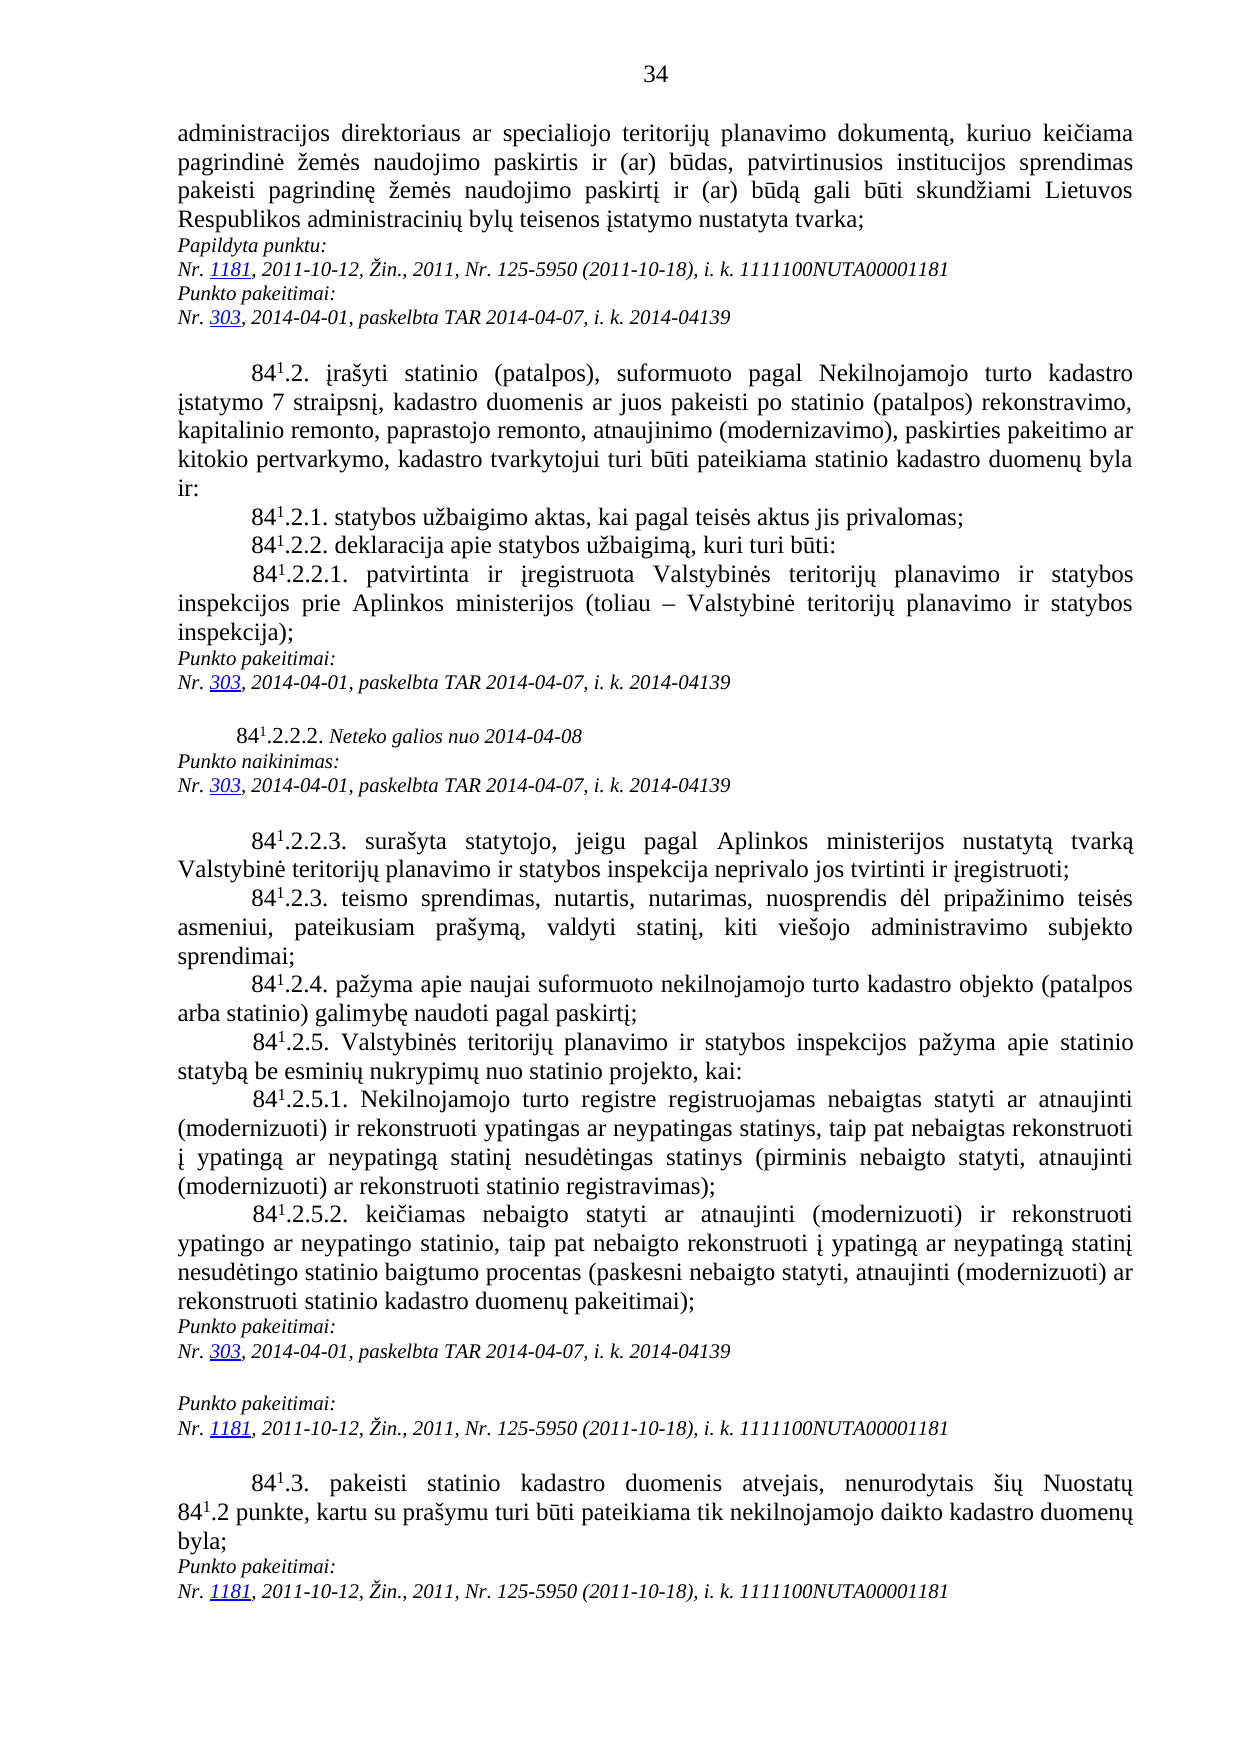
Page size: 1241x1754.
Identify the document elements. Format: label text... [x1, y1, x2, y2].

text Nr. 303, 2014-04-01, paskelbta TAR 2014-04-07, i. k. 2014-04139 [177, 1338, 1134, 1363]
text 841.2.5. Valstybinės teritorijų planavimo ir statybos inspekcijos pažyma apie statinio statybą be esminių nukrypimų nuo statinio projekto, kai: [177, 1027, 1134, 1084]
text Punkto naikinimas: [177, 749, 1134, 773]
text 841.2.4. pažyma apie naujai suformuoto nekilnojamojo turto kadastro objekto (patalpos arba statinio) galimybę naudoti pagal paskirtį; [177, 969, 1134, 1027]
text 841.2.5.1. Nekilnojamojo turto registre registruojamas nebaigtas statyti ar atnaujinti (modernizuoti) ir rekonstruoti ypatingas ar neypatingas statinys, taip pat nebaigtas rekonstruoti į ypatingą ar neypatingą statinį nesudėtingas statinys (pirminis nebaigto statyti, atnaujinti (modernizuoti) ar rekonstruoti statinio registravimas); [177, 1084, 1134, 1199]
text Nr. 303, 2014-04-01, paskelbta TAR 2014-04-07, i. k. 2014-04139 [177, 305, 1134, 329]
text 841.2.2.3. surašyta statytojo, jeigu pagal Aplinkos ministerijos nustatytą tvarką Valstybinė teritorijų planavimo ir statybos inspekcija neprivalo jos tvirtinti ir įregistruoti; [177, 826, 1134, 883]
text Nr. 1181, 2011-10-12, Žin., 2011, Nr. 125-5950 (2011-10-18), i. k. 1111100NUTA00001181 [177, 1415, 1134, 1439]
text Punkto pakeitimai: [177, 281, 1134, 305]
text Punkto pakeitimai: [177, 1391, 1134, 1415]
text Punkto pakeitimai: [177, 1554, 1134, 1578]
text 841.2.5.2. keičiamas nebaigto statyti ar atnaujinti (modernizuoti) ir rekonstruoti ypatingo ar neypatingo statinio, taip pat nebaigto rekonstruoti į ypatingą ar neypatingą statinį nesudėtingo statinio baigtumo procentas (paskesni nebaigto statyti, atnaujinti (modernizuoti) ar rekonstruoti statinio kadastro duomenų pakeitimai); [177, 1199, 1134, 1314]
text 841.2. įrašyti statinio (patalpos), suformuoto pagal Nekilnojamojo turto kadastro įstatymo 7 straipsnį, kadastro duomenis ar juos pakeisti po statinio (patalpos) rekonstravimo, kapitalinio remonto, paprastojo remonto, atnaujinimo (modernizavimo), paskirties pakeitimo ar kitokio pertvarkymo, kadastro tvarkytojui turi būti pateikiama statinio kadastro duomenų byla ir: [177, 358, 1134, 502]
text Nr. 303, 2014-04-01, paskelbta TAR 2014-04-07, i. k. 2014-04139 [177, 773, 1134, 797]
text 841.2.2.1. patvirtinta ir įregistruota Valstybinės teritorijų planavimo ir statybos inspekcijos prie Aplinkos ministerijos (toliau – Valstybinė teritorijų planavimo ir statybos inspekcija); [177, 559, 1134, 646]
text Papildyta punktu: [177, 233, 1134, 257]
text 841.2.2. deklaracija apie statybos užbaigimą, kuri turi būti: [177, 531, 1134, 559]
text Nr. 303, 2014-04-01, paskelbta TAR 2014-04-07, i. k. 2014-04139 [177, 670, 1134, 694]
text Nr. 1181, 2011-10-12, Žin., 2011, Nr. 125-5950 (2011-10-18), i. k. 1111100NUTA00001181 [177, 1578, 1134, 1603]
text administracijos direktoriaus ar specialiojo teritorijų planavimo dokumentą, kuriuo keičiama pagrindinė žemės naudojimo paskirtis ir (ar) būdas, patvirtinusios institucijos sprendimas pakeisti pagrindinę žemės naudojimo paskirtį ir (ar) būdą gali būti skundžiami Lietuvos Respublikos administracinių bylų teisenos įstatymo nustatyta tvarka; [177, 118, 1134, 233]
text 841.2.2.2. Neteko galios nuo 2014-04-08 [177, 722, 1134, 749]
text Punkto pakeitimai: [177, 646, 1134, 670]
text 841.2.1. statybos užbaigimo aktas, kai pagal teisės aktus jis privalomas; [177, 502, 1134, 531]
text Punkto pakeitimai: [177, 1314, 1134, 1338]
text Nr. 1181, 2011-10-12, Žin., 2011, Nr. 125-5950 (2011-10-18), i. k. 1111100NUTA00001181 [177, 257, 1134, 281]
text 841.2.3. teismo sprendimas, nutartis, nutarimas, nuosprendis dėl pripažinimo teisės asmeniui, pateikusiam prašymą, valdyti statinį, kiti viešojo administravimo subjekto sprendimai; [177, 883, 1134, 969]
text 841.3. pakeisti statinio kadastro duomenis atvejais, nenurodytais šių Nuostatų 841.2 punkte, kartu su prašymu turi būti pateikiama tik nekilnojamojo daikto kadastro duomenų byla; [177, 1468, 1134, 1554]
